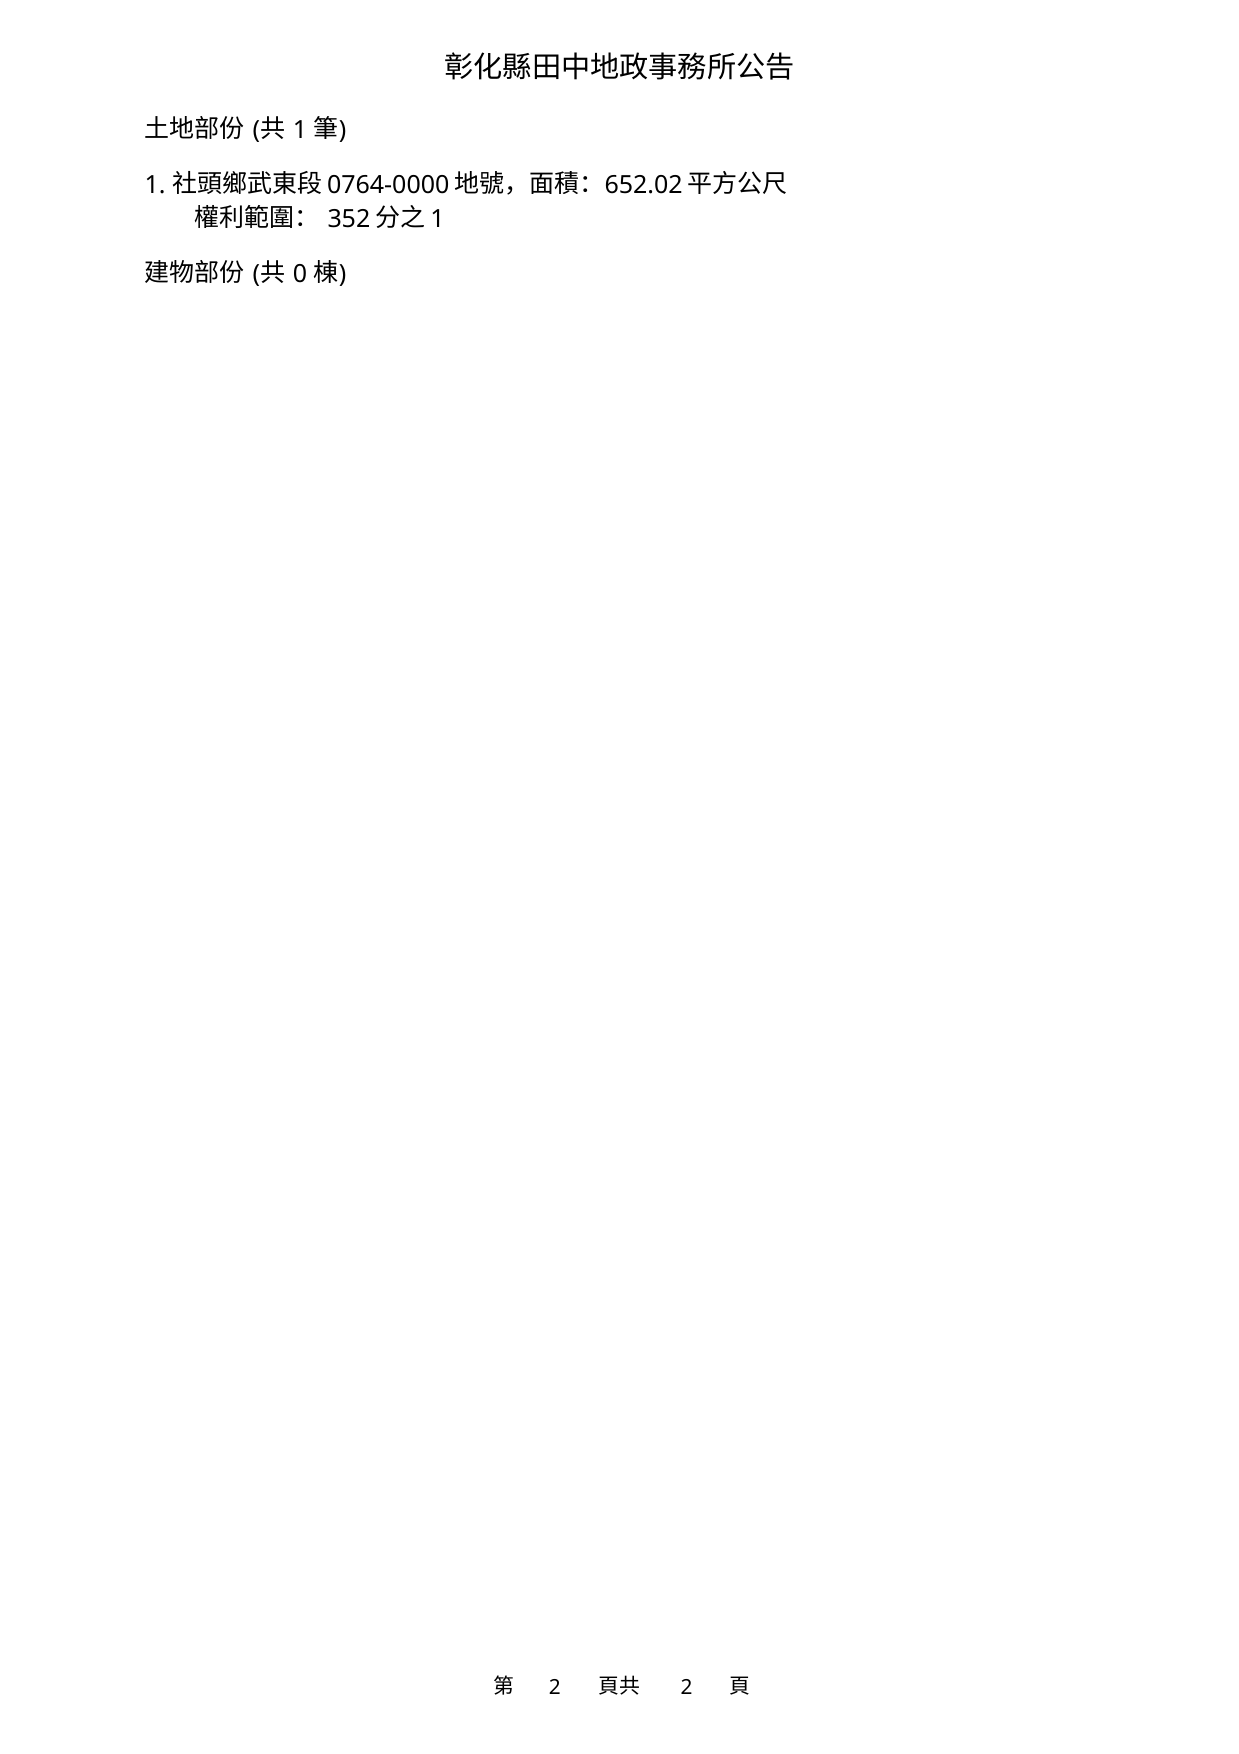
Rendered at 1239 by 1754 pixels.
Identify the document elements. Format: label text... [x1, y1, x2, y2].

table_cell 2 [524, 1666, 585, 1707]
table_header [720, 0, 760, 41]
table_header [1177, 0, 1239, 41]
table_cell [1177, 1666, 1239, 1707]
table_cell [585, 310, 653, 1666]
table_cell [0, 166, 62, 238]
table_header [62, 0, 483, 41]
table_cell [1177, 166, 1239, 238]
table_header [524, 0, 585, 41]
table_header [653, 0, 719, 41]
table_cell [62, 310, 483, 1666]
table_cell [1177, 310, 1239, 1666]
table_cell [62, 1666, 483, 1707]
table_cell [1177, 41, 1239, 94]
table_cell [0, 239, 62, 310]
table_header [483, 0, 523, 41]
table_cell 土地部份 (共 1 筆) [62, 95, 1177, 166]
table_header [0, 0, 62, 41]
table_cell [720, 310, 760, 1666]
table_cell 第 [483, 1666, 523, 1707]
table_cell 頁共 [585, 1666, 653, 1707]
table_cell [0, 310, 62, 1666]
table_cell [760, 1666, 1177, 1707]
table_cell [1177, 239, 1239, 310]
table_cell [760, 310, 1177, 1666]
table_cell [0, 95, 62, 166]
table_cell [0, 1666, 62, 1707]
table_cell [0, 41, 62, 94]
table_cell [653, 310, 719, 1666]
table_cell 頁 [720, 1666, 760, 1707]
table_cell 彰化縣田中地政事務所公告 [62, 41, 1177, 94]
table_cell 2 [653, 1666, 719, 1707]
table_cell [483, 310, 523, 1666]
table_cell 1. 社頭鄉武東段0764-0000地號，面積：652.02平方公尺 權利範圍： 352分之1 [62, 166, 1177, 238]
table_header [585, 0, 653, 41]
table_cell [1177, 95, 1239, 166]
table_cell 建物部份 (共 0 棟) [62, 239, 1177, 310]
table_cell [524, 310, 585, 1666]
table_header [760, 0, 1177, 41]
